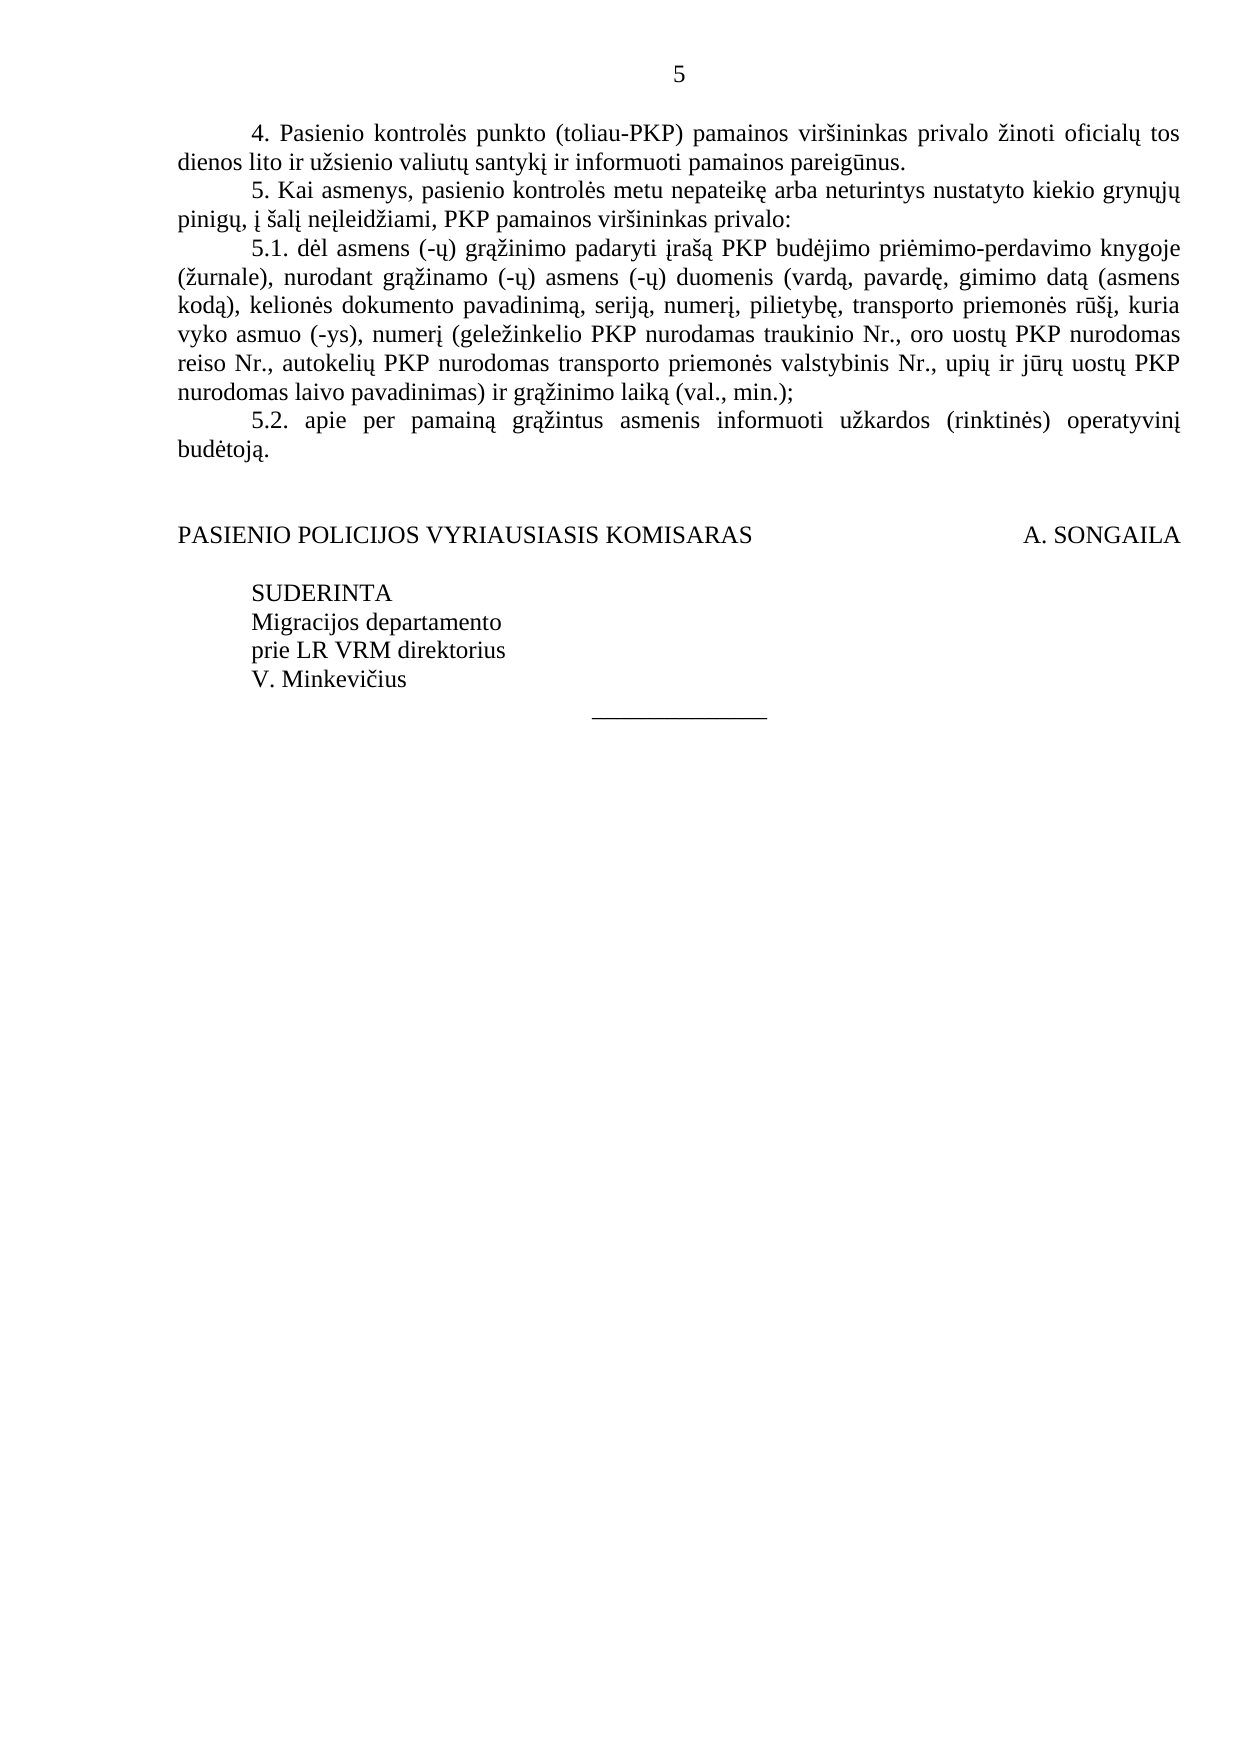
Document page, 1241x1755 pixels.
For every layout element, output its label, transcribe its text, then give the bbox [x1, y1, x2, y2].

text 5.2. apie per pamainą grąžintus asmenis informuoti užkardos (rinktinės) operatyvinį budėtoją. [177, 406, 1181, 463]
text 5.1. dėl asmens (-ų) grąžinimo padaryti įrašą PKP budėjimo priėmimo-perdavimo knygoje (žurnale), nurodant grąžinamo (-ų) asmens (-ų) duomenis (vardą, pavardę, gimimo datą (asmens kodą), kelionės dokumento pavadinimą, seriją, numerį, pilietybę, transporto priemonės rūšį, kuria vyko asmuo (-ys), numerį (geležinkelio PKP nurodamas traukinio Nr., oro uostų PKP nurodomas reiso Nr., autokelių PKP nurodomas transporto priemonės valstybinis Nr., upių ir jūrų uostų PKP nurodomas laivo pavadinimas) ir grąžinimo laiką (val., min.); [177, 233, 1181, 406]
text V. Minkevičius [177, 664, 1181, 693]
text Migracijos departamento [177, 607, 1181, 636]
text ______________ [177, 693, 1181, 722]
text prie LR VRM direktorius [177, 636, 1181, 664]
text 5. Kai asmenys, pasienio kontrolės metu nepateikę arba neturintys nustatyto kiekio grynųjų pinigų, į šalį neįleidžiami, PKP pamainos viršininkas privalo: [177, 176, 1181, 233]
text 4. Pasienio kontrolės punkto (toliau-PKP) pamainos viršininkas privalo žinoti oficialų tos dienos lito ir užsienio valiutų santykį ir informuoti pamainos pareigūnus. [177, 118, 1181, 176]
text Suderinta [177, 578, 1181, 607]
text Pasienio policijos vyriausiasis komisaras A. Songaila [177, 521, 1181, 549]
